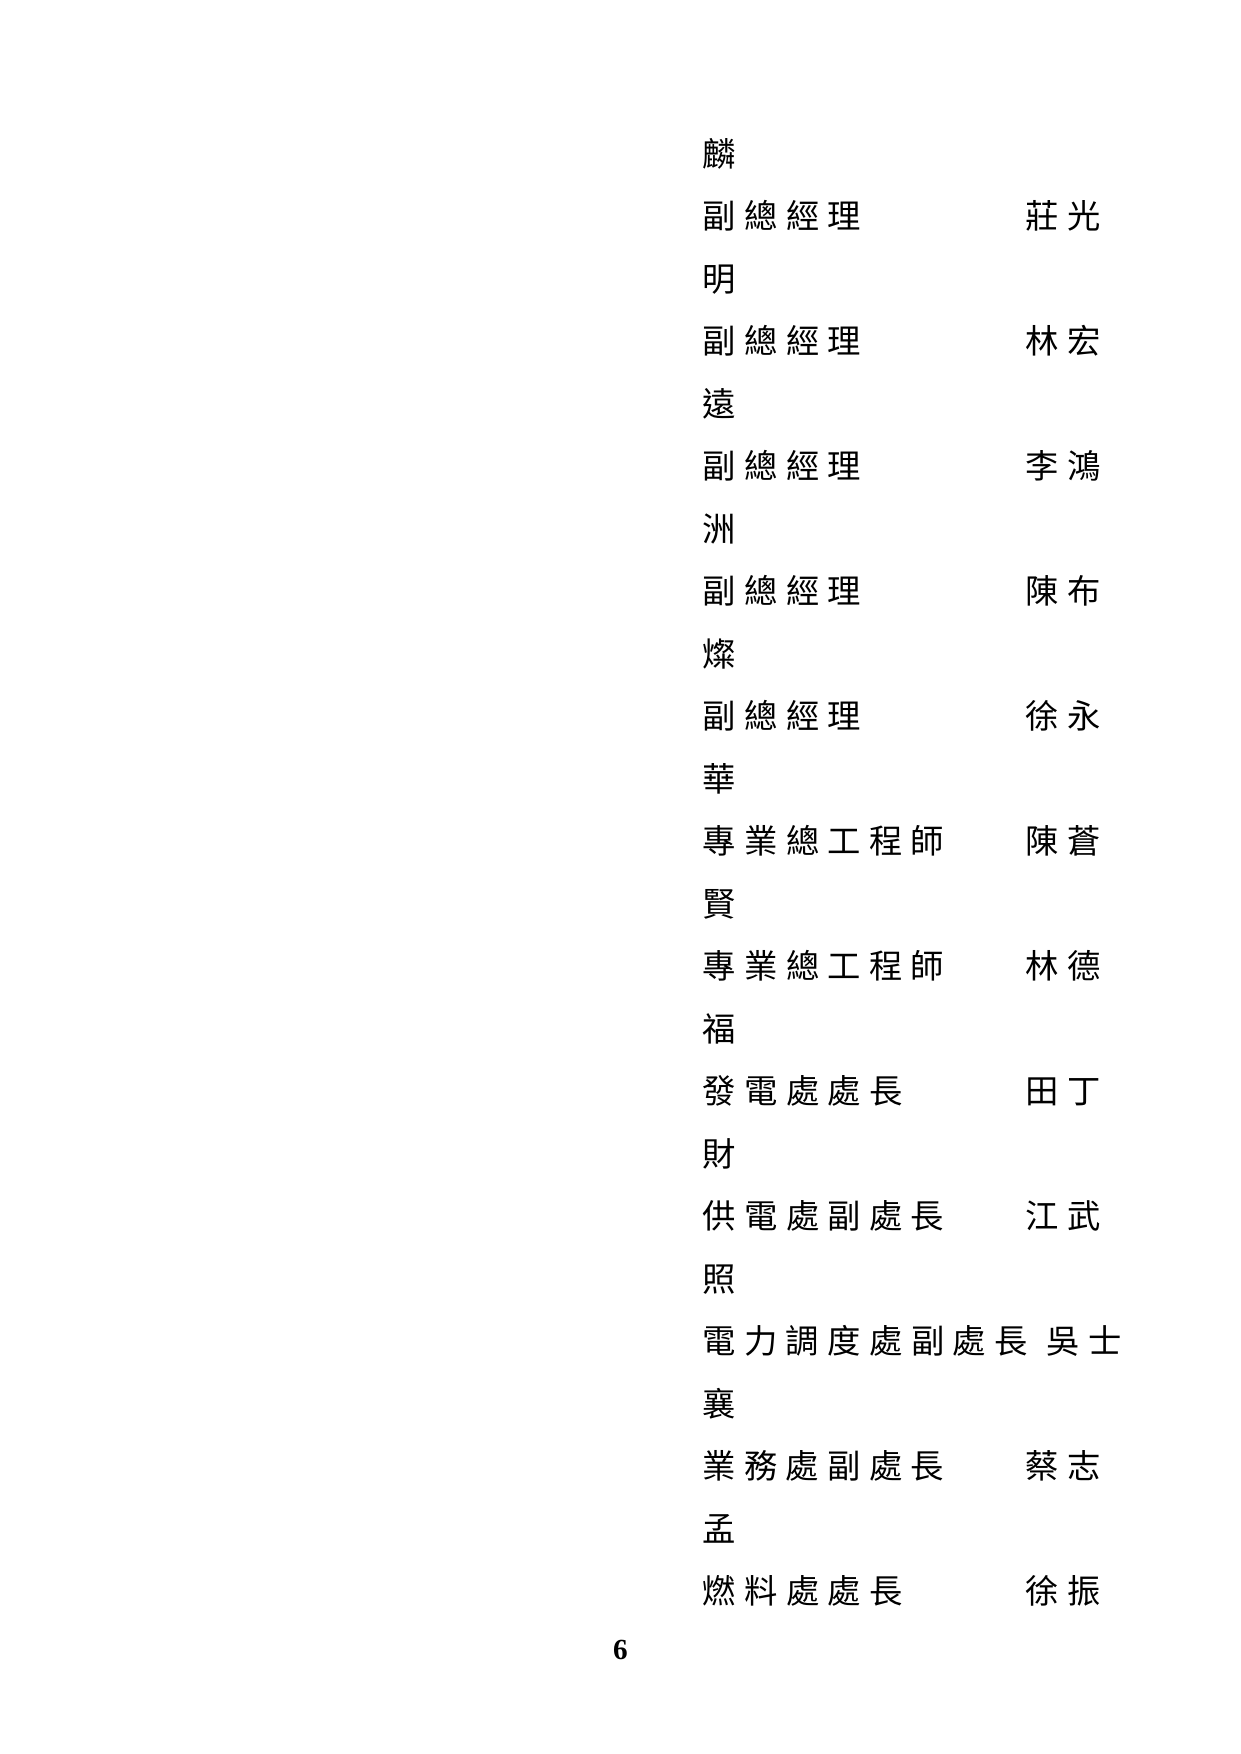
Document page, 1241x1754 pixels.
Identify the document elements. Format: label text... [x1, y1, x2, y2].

text 副總經理 徐永華 [693, 673, 1136, 798]
text 電力調度處副處長 吳士襄 [693, 1298, 1136, 1423]
text 副總經理 李鴻洲 [693, 423, 1136, 548]
text 副總經理 莊光明 [693, 173, 1136, 298]
text 副總經理 陳布燦 [693, 548, 1136, 673]
text 專業總工程師 陳蒼賢 [693, 798, 1136, 923]
text 發電處處長 田丁財 [693, 1048, 1136, 1173]
text 專業總工程師 林德福 [693, 923, 1136, 1048]
text 副總經理 林宏遠 [693, 298, 1136, 423]
text 供電處副處長 江武照 [693, 1173, 1136, 1298]
text 業務處副處長 蔡志孟 [693, 1423, 1136, 1548]
text 燃料處處長 徐振 [693, 1548, 1136, 1610]
text 麟 [693, 110, 1136, 173]
